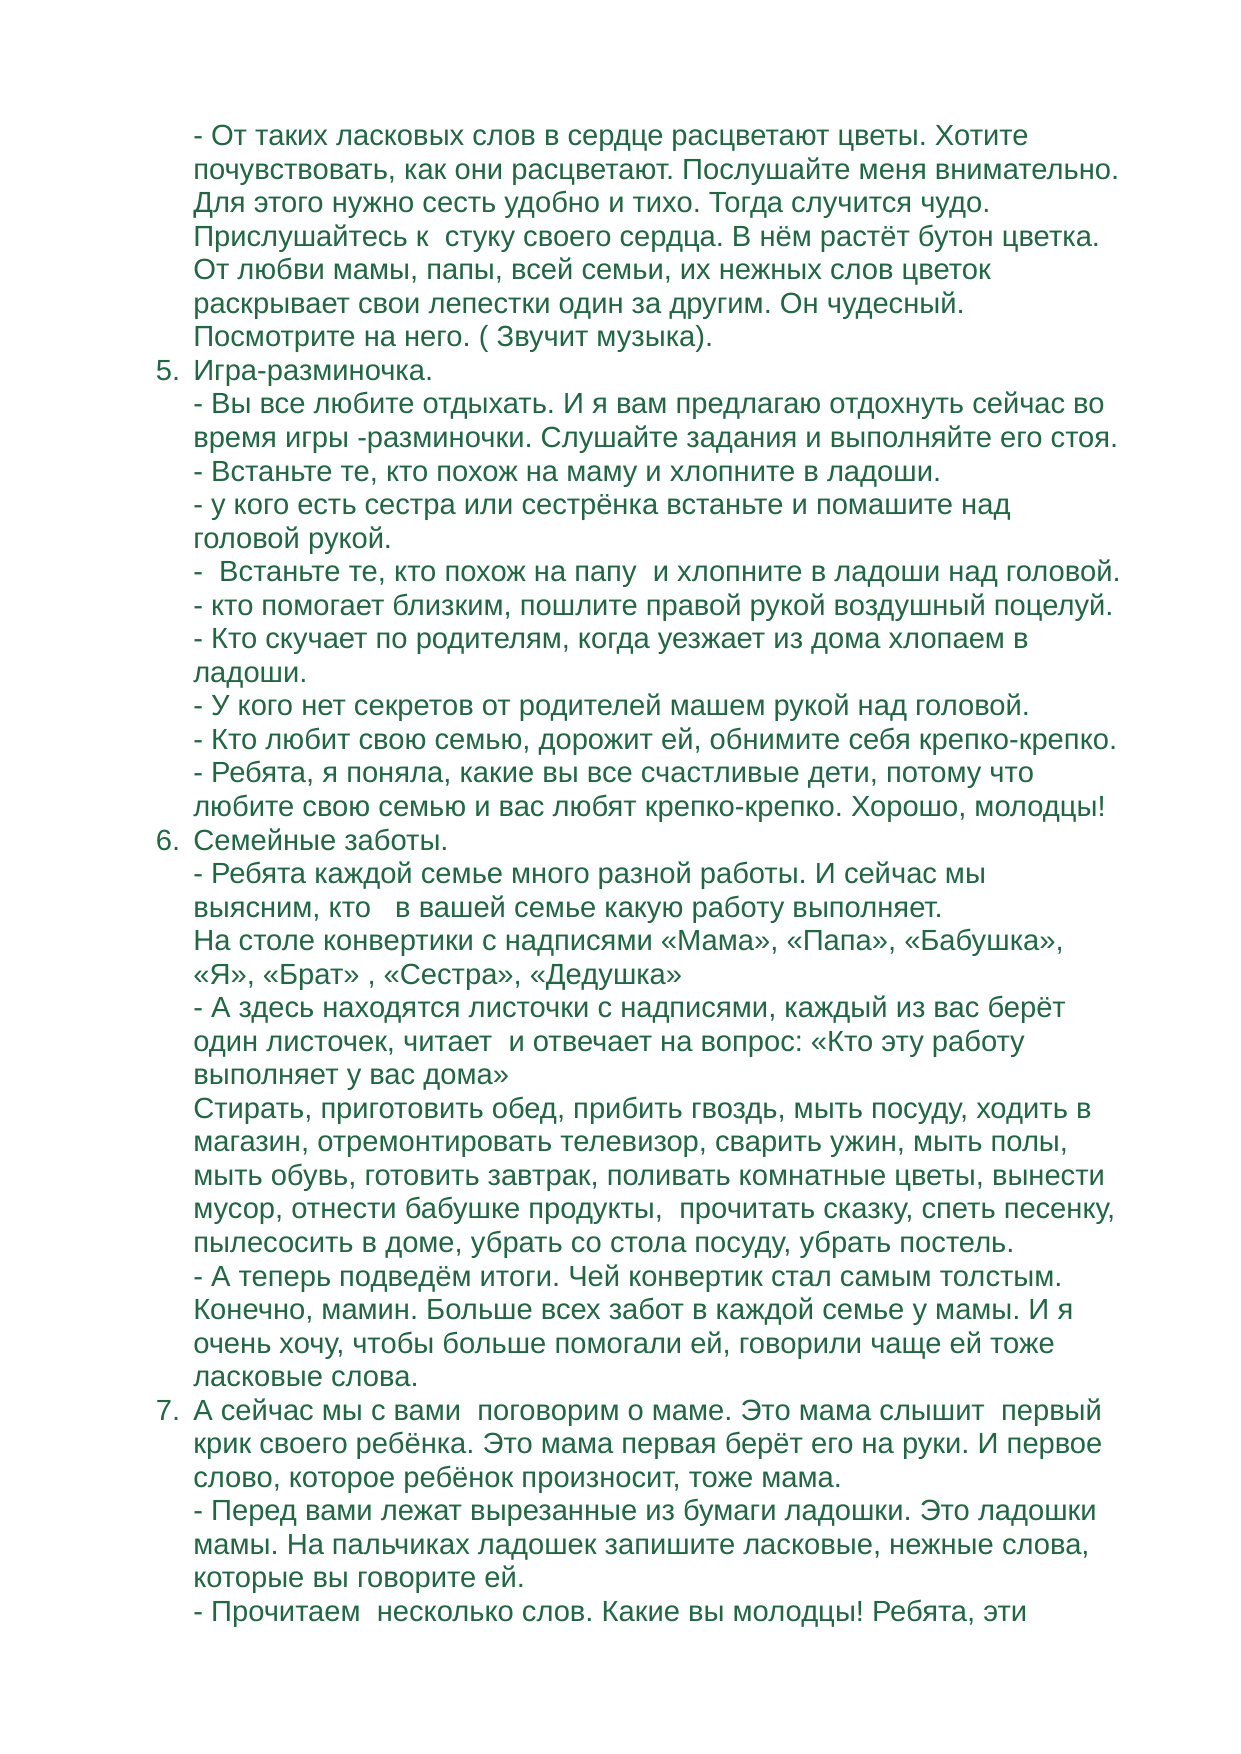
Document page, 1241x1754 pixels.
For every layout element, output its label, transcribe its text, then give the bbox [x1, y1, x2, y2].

list - кто помогает близким, пошлите правой рукой воздушный поцелуй. [156, 588, 1122, 621]
list - Прочитаем несколько слов. Какие вы молодцы! Ребята, эти [156, 1594, 1122, 1627]
list Стирать, приготовить обед, прибить гвоздь, мыть посуду, ходить в магазин, отремонтировать телевизор, сварить ужин, мыть полы, мыть обувь, готовить завтрак, поливать комнатные цветы, вынести мусор, отнести бабушке продукты, прочитать сказку, спеть песенку, пылесосить в доме, убрать со стола посуду, убрать постель. [156, 1091, 1122, 1258]
list А сейчас мы с вами поговорим о маме. Это мама слышит первый крик своего ребёнка. Это мама первая берёт его на руки. И первое слово, которое ребёнок произносит, тоже мама. [156, 1393, 1122, 1493]
list Игра-разминочка. [156, 353, 1122, 386]
list - у кого есть сестра или сестрёнка встаньте и помашите над головой рукой. [156, 487, 1122, 554]
list - Встаньте те, кто похож на папу и хлопните в ладоши над головой. [156, 554, 1122, 588]
list - Перед вами лежат вырезанные из бумаги ладошки. Это ладошки мамы. На пальчиках ладошек запишите ласковые, нежные слова, которые вы говорите ей. [156, 1493, 1122, 1594]
list - Кто любит свою семью, дорожит ей, обнимите себя крепко-крепко. [156, 722, 1122, 755]
list - Ребята каждой семье много разной работы. И сейчас мы выясним, кто в вашей семье какую работу выполняет. [156, 856, 1122, 923]
list - А теперь подведём итоги. Чей конвертик стал самым толстым. Конечно, мамин. Больше всех забот в каждой семье у мамы. И я очень хочу, чтобы больше помогали ей, говорили чаще ей тоже ласковые слова. [156, 1258, 1122, 1393]
list - У кого нет секретов от родителей машем рукой над головой. [156, 688, 1122, 722]
list - Встаньте те, кто похож на маму и хлопните в ладоши. [156, 453, 1122, 487]
list - Вы все любите отдыхать. И я вам предлагаю отдохнуть сейчас во время игры -разминочки. Слушайте задания и выполняйте его стоя. [156, 386, 1122, 453]
list - Кто скучает по родителям, когда уезжает из дома хлопаем в ладоши. [156, 621, 1122, 688]
list - От таких ласковых слов в сердце расцветают цветы. Хотите почувствовать, как они расцветают. Послушайте меня внимательно. Для этого нужно сесть удобно и тихо. Тогда случится чудо. Прислушайтесь к стуку своего сердца. В нём растёт бутон цветка. От любви мамы, папы, всей семьи, их нежных слов цветок раскрывает свои лепестки один за другим. Он чудесный. Посмотрите на него. ( Звучит музыка). [156, 118, 1122, 353]
list На столе конвертики с надписями «Мама», «Папа», «Бабушка», «Я», «Брат» , «Сестра», «Дедушка» [156, 923, 1122, 990]
list - А здесь находятся листочки с надписями, каждый из вас берёт один листочек, читает и отвечает на вопрос: «Кто эту работу выполняет у вас дома» [156, 990, 1122, 1091]
list Семейные заботы. [156, 822, 1122, 856]
list - Ребята, я поняла, какие вы все счастливые дети, потому что любите свою семью и вас любят крепко-крепко. Хорошо, молодцы! [156, 755, 1122, 822]
